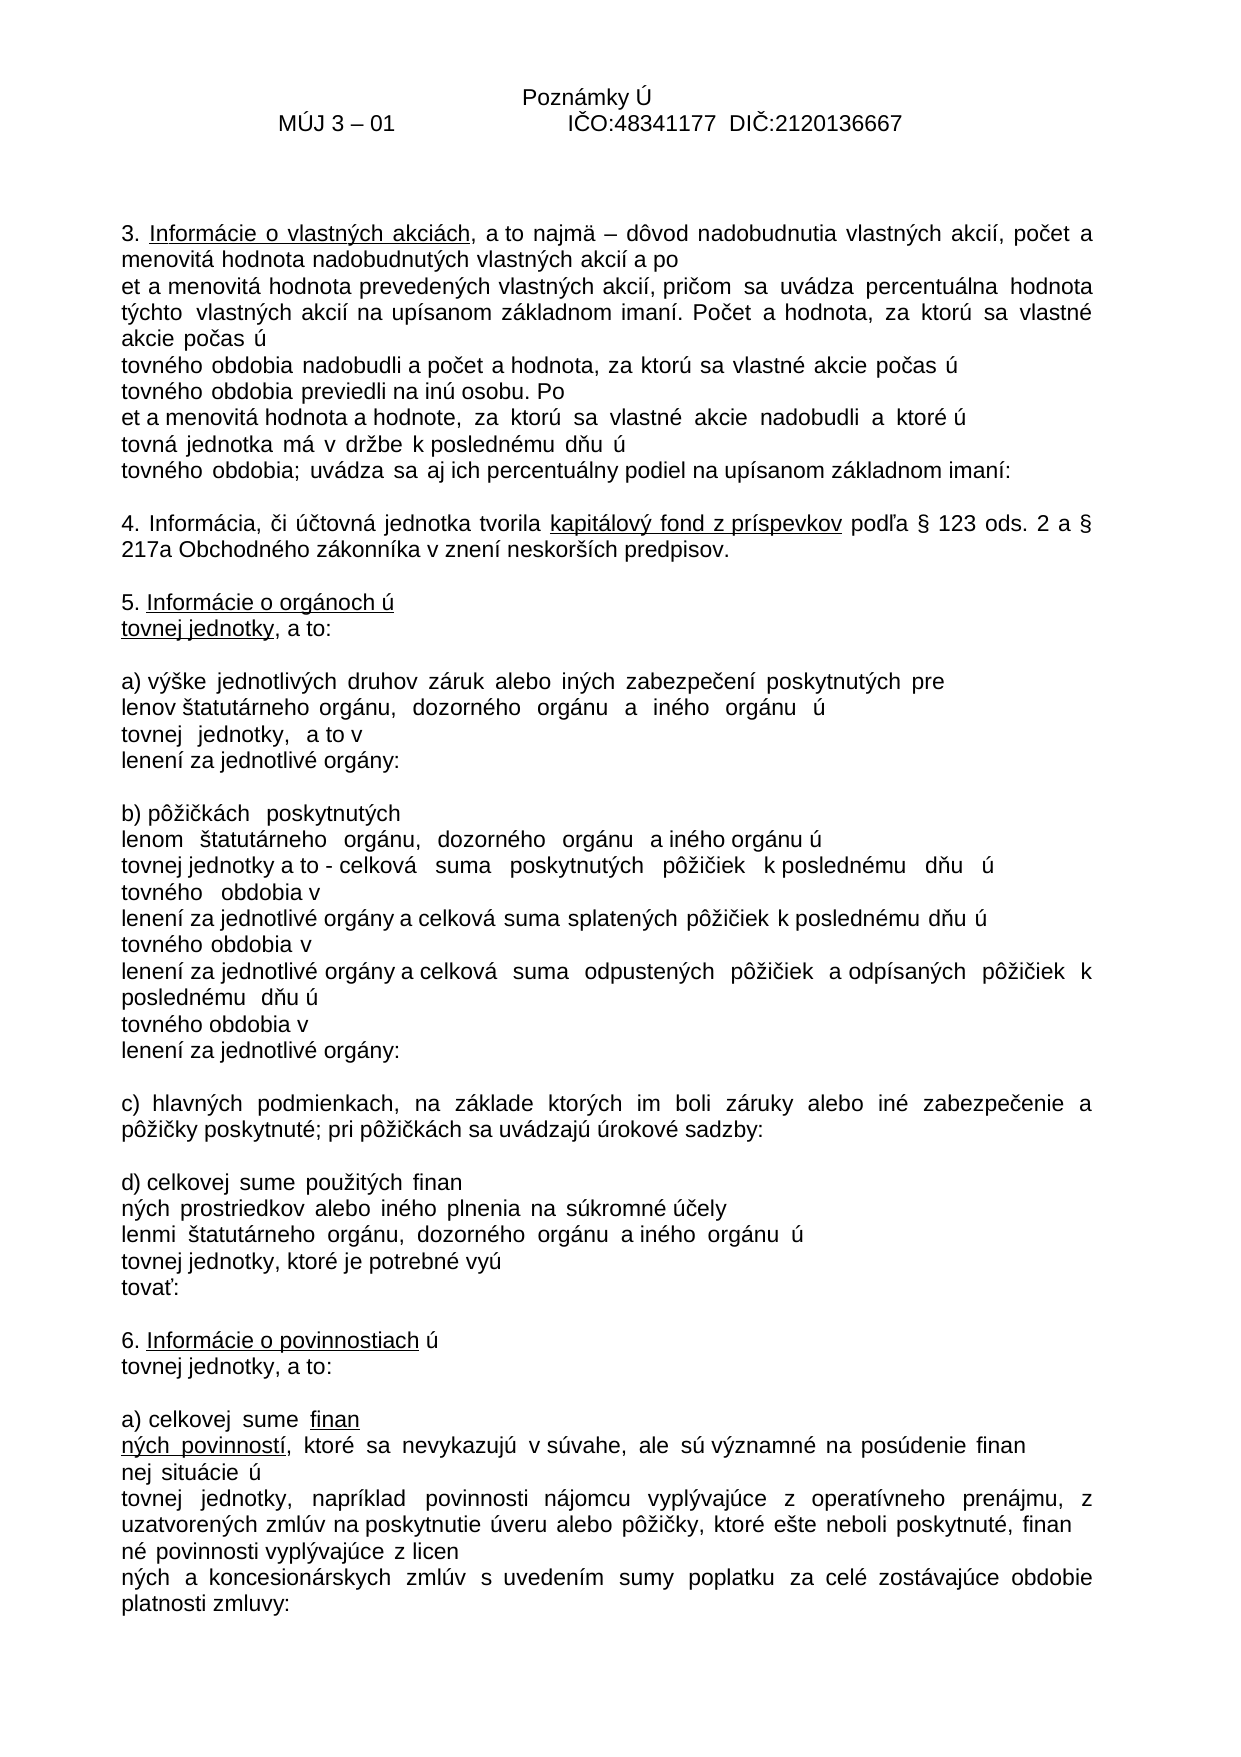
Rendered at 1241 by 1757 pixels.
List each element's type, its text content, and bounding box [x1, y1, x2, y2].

text ných povinností, ktoré sa nevykazujú v súvahe, ale sú významné na posúdenie finan [121, 1432, 1093, 1458]
text lenení za jednotlivé orgány: [121, 747, 1093, 773]
text tovnej jednotky, a to: [121, 1353, 1093, 1379]
text d) celkovej sume použitých finan [121, 1169, 1093, 1195]
text ných prostriedkov alebo iného plnenia na súkromné účely [121, 1195, 1093, 1221]
text tovného obdobia nadobudli a počet a hodnota, za ktorú sa vlastné akcie počas ú [121, 352, 1093, 378]
text tovného obdobia; uvádza sa aj ich percentuálny podiel na upísanom základnom imaní: [121, 457, 1093, 483]
text b) pôžičkách poskytnutých [121, 800, 1093, 826]
text lenení za jednotlivé orgány a celková suma odpustených pôžičiek a odpísaných pôžičiek k poslednému dňu ú [121, 958, 1093, 1011]
text tovná jednotka má v držbe k poslednému dňu ú [121, 431, 1093, 457]
text nej situácie ú [121, 1458, 1093, 1485]
text et a menovitá hodnota prevedených vlastných akcií, pričom sa uvádza percentuálna hodnota týchto vlastných akcií na upísanom základnom imaní. Počet a hodnota, za ktorú sa vlastné akcie počas ú [121, 273, 1093, 352]
text 5. Informácie o orgánoch ú [121, 589, 1093, 615]
text 4. Informácia, či účtovná jednotka tvorila kapitálový fond z príspevkov podľa § 123 ods. 2 a § 217a Obchodného zákonníka v znení neskorších predpisov. [121, 510, 1093, 562]
text tovnej jednotky, a to v [121, 721, 1093, 747]
text a) celkovej sume finan [121, 1406, 1093, 1432]
text lenení za jednotlivé orgány: [121, 1037, 1093, 1063]
text lenom štatutárneho orgánu, dozorného orgánu a iného orgánu ú [121, 826, 1093, 852]
text tovného obdobia previedli na inú osobu. Po [121, 378, 1093, 404]
text ných a koncesionárskych zmlúv s uvedením sumy poplatku za celé zostávajúce obdobie platnosti zmluvy: [121, 1564, 1093, 1617]
text tovnej jednotky a to - celková suma poskytnutých pôžičiek k poslednému dňu ú [121, 852, 1093, 879]
text c) hlavných podmienkach, na základe ktorých im boli záruky alebo iné zabezpečenie a pôžičky poskytnuté; pri pôžičkách sa uvádzajú úrokové sadzby: [121, 1089, 1093, 1142]
text né povinnosti vyplývajúce z licen [121, 1538, 1093, 1564]
text tovného obdobia v [121, 1011, 1093, 1037]
text tovného obdobia v [121, 931, 1093, 958]
text tovnej jednotky, a to: [121, 615, 1093, 642]
text lenov štatutárneho orgánu, dozorného orgánu a iného orgánu ú [121, 694, 1093, 721]
text lenení za jednotlivé orgány a celková suma splatených pôžičiek k poslednému dňu ú [121, 905, 1093, 931]
text et a menovitá hodnota a hodnote, za ktorú sa vlastné akcie nadobudli a ktoré ú [121, 404, 1093, 431]
text tovnej jednotky, napríklad povinnosti nájomcu vyplývajúce z operatívneho prenájmu, z uzatvorených zmlúv na poskytnutie úveru alebo pôžičky, ktoré ešte neboli poskytnuté, finan [121, 1485, 1093, 1538]
text tovnej jednotky, ktoré je potrebné vyú [121, 1248, 1093, 1274]
text 6. Informácie o povinnostiach ú [121, 1327, 1093, 1353]
text tovať: [121, 1274, 1093, 1300]
text a) výške jednotlivých druhov záruk alebo iných zabezpečení poskytnutých pre [121, 668, 1093, 694]
text tovného obdobia v [121, 879, 1093, 905]
text lenmi štatutárneho orgánu, dozorného orgánu a iného orgánu ú [121, 1221, 1093, 1248]
text 3. Informácie o vlastných akciách, a to najmä – dôvod nadobudnutia vlastných akcií, počet a menovitá hodnota nadobudnutých vlastných akcií a po [121, 220, 1093, 273]
